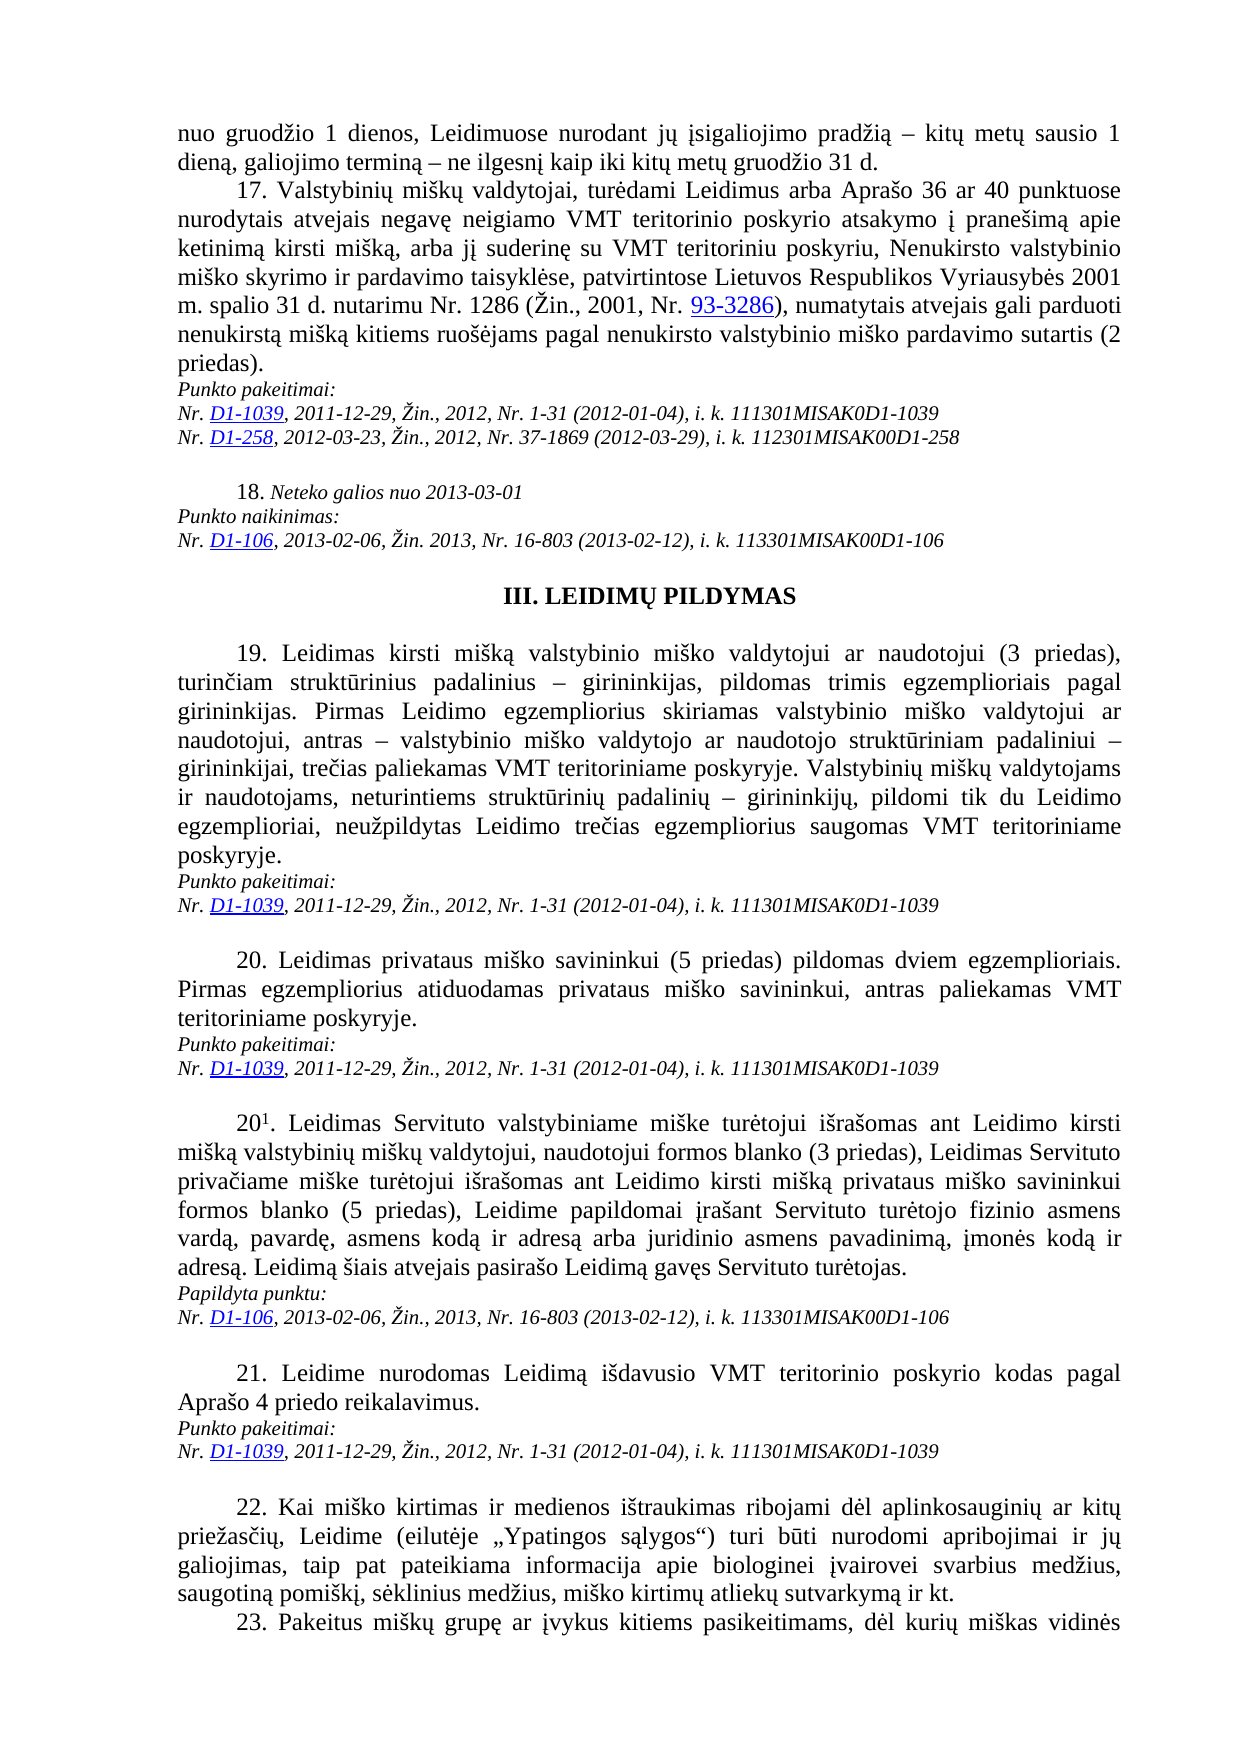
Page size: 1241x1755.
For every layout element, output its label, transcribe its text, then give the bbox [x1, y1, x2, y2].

text Nr. D1-106, 2013-02-06, Žin., 2013, Nr. 16-803 (2013-02-12), i. k. 113301MISAK00D1-106 [177, 1305, 1122, 1329]
text 18. Neteko galios nuo 2013-03-01 [177, 478, 1122, 504]
text 201. Leidimas Servituto valstybiniame miške turėtojui išrašomas ant Leidimo kirsti mišką valstybinių miškų valdytojui, naudotojui formos blanko (3 priedas), Leidimas Servituto privačiame miške turėtojui išrašomas ant Leidimo kirsti mišką privataus miško savininkui formos blanko (5 priedas), Leidime papildomai įrašant Servituto turėtojo fizinio asmens vardą, pavardę, asmens kodą ir adresą arba juridinio asmens pavadinimą, įmonės kodą ir adresą. Leidimą šiais atvejais pasirašo Leidimą gavęs Servituto turėtojas. [177, 1108, 1122, 1281]
text 20. Leidimas privataus miško savininkui (5 priedas) pildomas dviem egzemplioriais. Pirmas egzempliorius atiduodamas privataus miško savininkui, antras paliekamas VMT teritoriniame poskyryje. [177, 945, 1122, 1032]
text 23. Pakeitus miškų grupę ar įvykus kitiems pasikeitimams, dėl kurių miškas vidinės [177, 1607, 1122, 1636]
text 17. Valstybinių miškų valdytojai, turėdami Leidimus arba Aprašo 36 ar 40 punktuose nurodytais atvejais negavę neigiamo VMT teritorinio poskyrio atsakymo į pranešimą apie ketinimą kirsti mišką, arba jį suderinę su VMT teritoriniu poskyriu, Nenukirsto valstybinio miško skyrimo ir pardavimo taisyklėse, patvirtintose Lietuvos Respublikos Vyriausybės 2001 m. spalio 31 d. nutarimu Nr. 1286 (Žin., 2001, Nr. 93-3286), numatytais atvejais gali parduoti nenukirstą mišką kitiems ruošėjams pagal nenukirsto valstybinio miško pardavimo sutartis (2 priedas). [177, 176, 1122, 377]
text Nr. D1-1039, 2011-12-29, Žin., 2012, Nr. 1-31 (2012-01-04), i. k. 111301MISAK0D1-1039 [177, 893, 1122, 917]
text Punkto naikinimas: [177, 504, 1122, 528]
text Papildyta punktu: [177, 1281, 1122, 1305]
text Nr. D1-106, 2013-02-06, Žin. 2013, Nr. 16-803 (2013-02-12), i. k. 113301MISAK00D1-106 [177, 528, 1122, 552]
text Nr. D1-258, 2012-03-23, Žin., 2012, Nr. 37-1869 (2012-03-29), i. k. 112301MISAK00D1-258 [177, 425, 1122, 449]
text III. LEIDIMŲ PILDYMAS [177, 581, 1122, 610]
text 21. Leidime nurodomas Leidimą išdavusio VMT teritorinio poskyrio kodas pagal Aprašo 4 priedo reikalavimus. [177, 1358, 1122, 1415]
text 22. Kai miško kirtimas ir medienos ištraukimas ribojami dėl aplinkosauginių ar kitų priežasčių, Leidime (eilutėje „Ypatingos sąlygos“) turi būti nurodomi apribojimai ir jų galiojimas, taip pat pateikiama informacija apie biologinei įvairovei svarbius medžius, saugotiną pomiškį, sėklinius medžius, miško kirtimų atliekų sutvarkymą ir kt. [177, 1492, 1122, 1607]
text Nr. D1-1039, 2011-12-29, Žin., 2012, Nr. 1-31 (2012-01-04), i. k. 111301MISAK0D1-1039 [177, 401, 1122, 425]
text Punkto pakeitimai: [177, 1415, 1122, 1439]
text Nr. D1-1039, 2011-12-29, Žin., 2012, Nr. 1-31 (2012-01-04), i. k. 111301MISAK0D1-1039 [177, 1056, 1122, 1080]
text Punkto pakeitimai: [177, 377, 1122, 401]
text Punkto pakeitimai: [177, 868, 1122, 893]
text nuo gruodžio 1 dienos, Leidimuose nurodant jų įsigaliojimo pradžią – kitų metų sausio 1 dieną, galiojimo terminą – ne ilgesnį kaip iki kitų metų gruodžio 31 d. [177, 118, 1122, 176]
text Nr. D1-1039, 2011-12-29, Žin., 2012, Nr. 1-31 (2012-01-04), i. k. 111301MISAK0D1-1039 [177, 1439, 1122, 1463]
text Punkto pakeitimai: [177, 1032, 1122, 1056]
text 19. Leidimas kirsti mišką valstybinio miško valdytojui ar naudotojui (3 priedas), turinčiam struktūrinius padalinius – girininkijas, pildomas trimis egzemplioriais pagal girininkijas. Pirmas Leidimo egzempliorius skiriamas valstybinio miško valdytojui ar naudotojui, antras – valstybinio miško valdytojo ar naudotojo struktūriniam padaliniui – girininkijai, trečias paliekamas VMT teritoriniame poskyryje. Valstybinių miškų valdytojams ir naudotojams, neturintiems struktūrinių padalinių – girininkijų, pildomi tik du Leidimo egzemplioriai, neužpildytas Leidimo trečias egzempliorius saugomas VMT teritoriniame poskyryje. [177, 638, 1122, 868]
